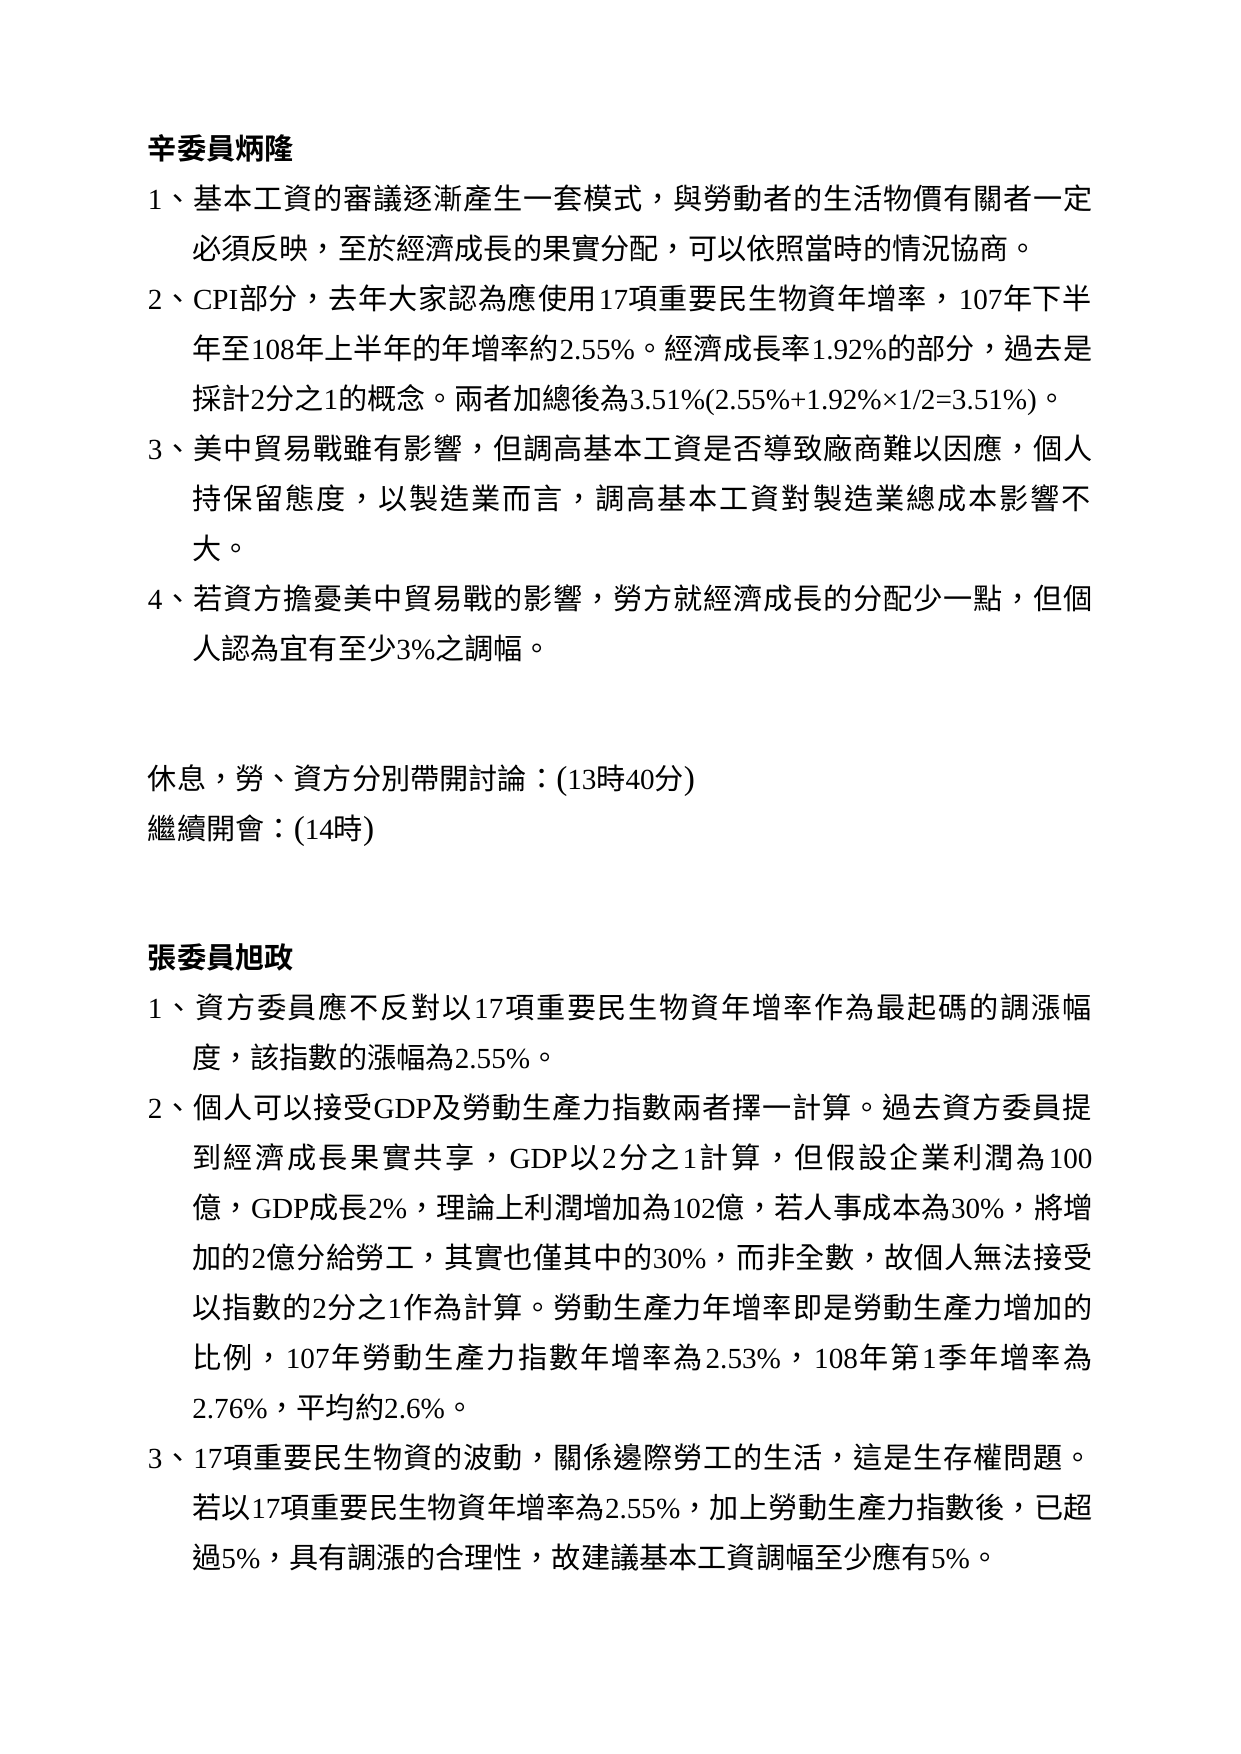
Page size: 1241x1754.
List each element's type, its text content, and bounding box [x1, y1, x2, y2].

text 繼續開會：(14時) [148, 798, 1093, 848]
text 3、美中貿易戰雖有影響，但調高基本工資是否導致廠商難以因應，個人持保留態度，以製造業而言，調高基本工資對製造業總成本影響不大。 [148, 418, 1093, 568]
text 4、若資方擔憂美中貿易戰的影響，勞方就經濟成長的分配少一點，但個人認為宜有至少3%之調幅。 [148, 568, 1093, 668]
text 張委員旭政 [148, 927, 1093, 977]
text 1、資方委員應不反對以17項重要民生物資年增率作為最起碼的調漲幅度，該指數的漲幅為2.55%。 [148, 977, 1093, 1077]
text 2、CPI部分，去年大家認為應使用17項重要民生物資年增率，107年下半年至108年上半年的年增率約2.55%。經濟成長率1.92%的部分，過去是採計2分之1的概念。兩者加總後為3.51%(2.55%+1.92%×1/2=3.51%)。 [148, 268, 1093, 418]
text 1、基本工資的審議逐漸產生一套模式，與勞動者的生活物價有關者一定必須反映，至於經濟成長的果實分配，可以依照當時的情況協商。 [148, 168, 1093, 268]
text 3、17項重要民生物資的波動，關係邊際勞工的生活，這是生存權問題。若以17項重要民生物資年增率為2.55%，加上勞動生產力指數後，已超過5%，具有調漲的合理性，故建議基本工資調幅至少應有5%。 [148, 1427, 1093, 1577]
text 2、個人可以接受GDP及勞動生產力指數兩者擇一計算。過去資方委員提到經濟成長果實共享，GDP以2分之1計算，但假設企業利潤為100億，GDP成長2%，理論上利潤增加為102億，若人事成本為30%，將增加的2億分給勞工，其實也僅其中的30%，而非全數，故個人無法接受以指數的2分之1作為計算。勞動生產力年增率即是勞動生產力增加的比例，107年勞動生產力指數年增率為2.53%，108年第1季年增率為2.76%，平均約2.6%。 [148, 1077, 1093, 1427]
text 休息，勞、資方分別帶開討論：(13時40分) [148, 748, 1093, 798]
text 辛委員炳隆 [148, 118, 1093, 168]
